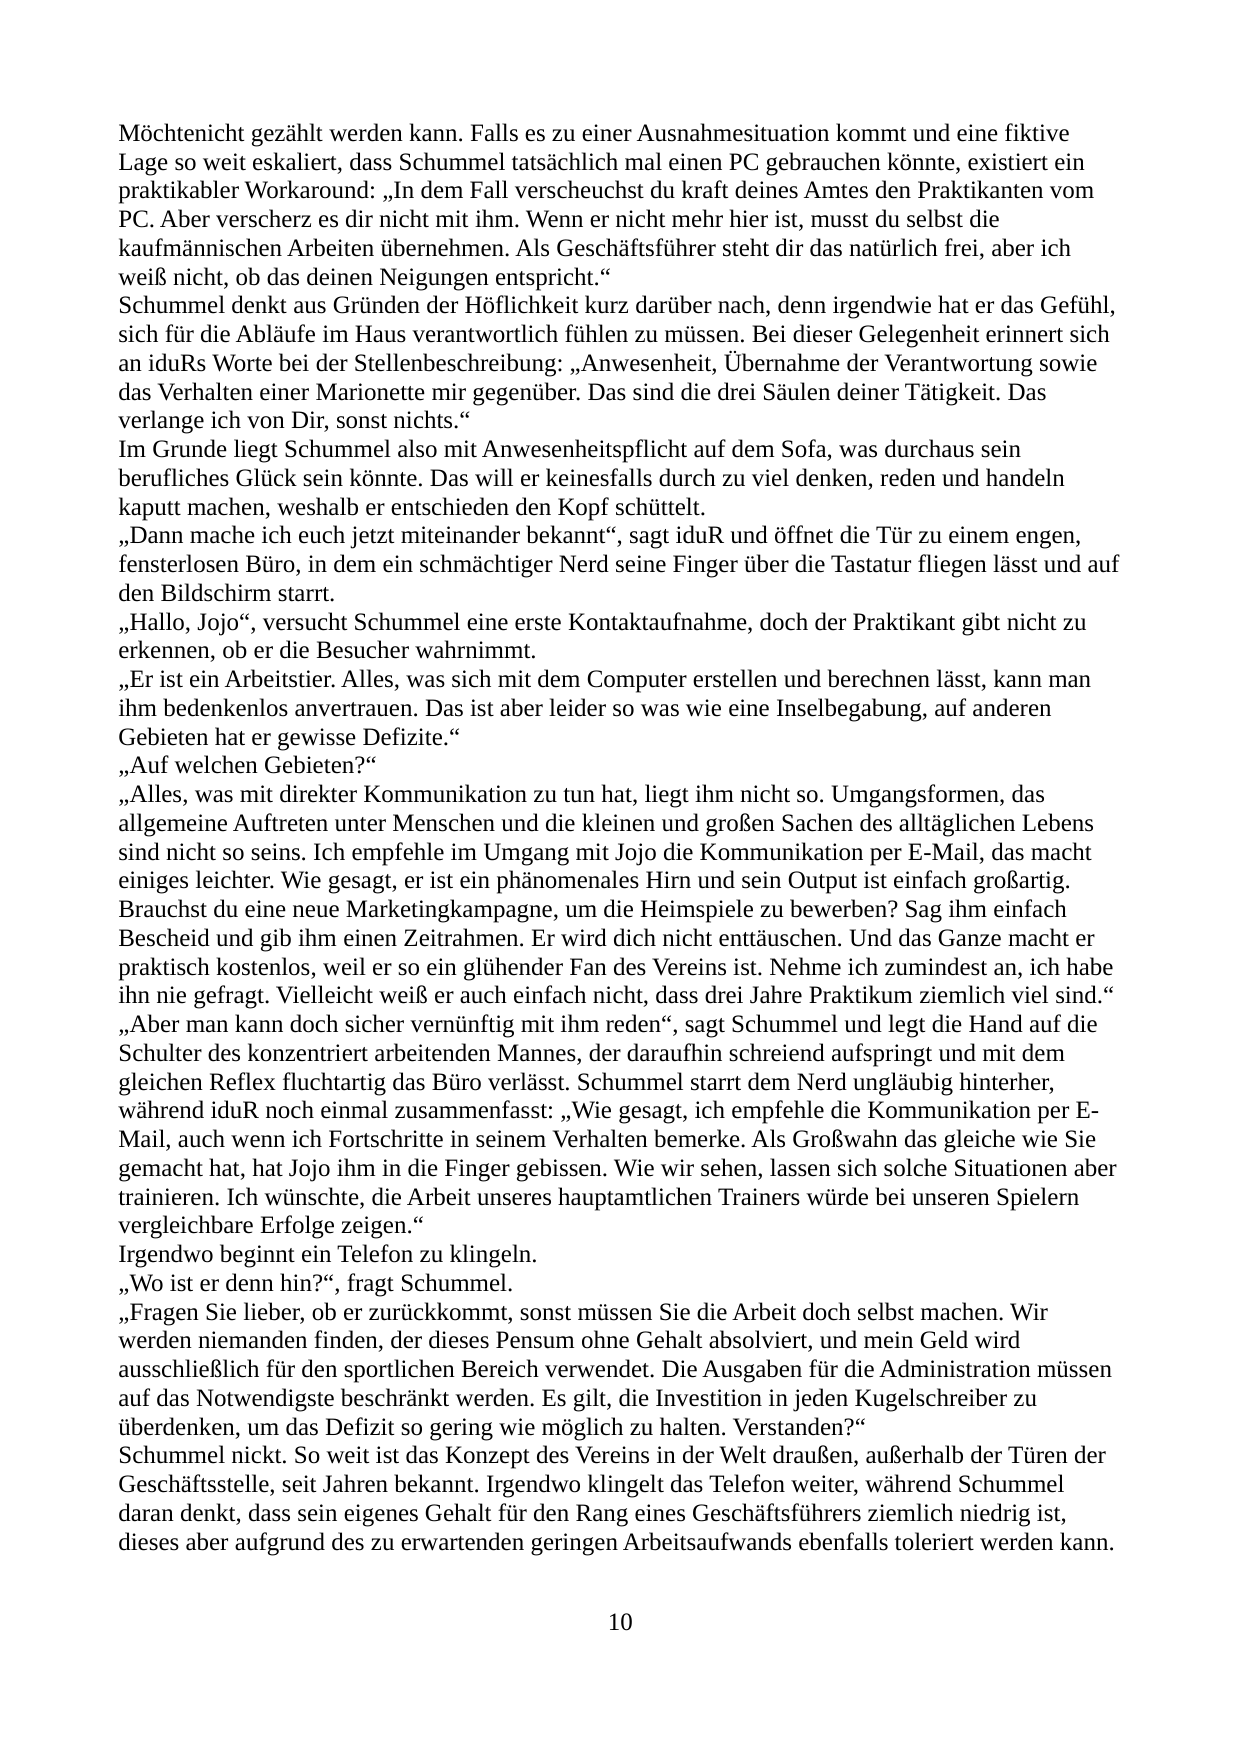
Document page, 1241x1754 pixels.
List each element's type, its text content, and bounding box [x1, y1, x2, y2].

text „Auf welchen Gebieten?“ [118, 751, 1122, 779]
text „Er ist ein Arbeitstier. Alles, was sich mit dem Computer erstellen und berechnen lässt, kann man ihm bedenkenlos anvertrauen. Das ist aber leider so was wie eine Inselbegabung, auf anderen Gebieten hat er gewisse Defizite.“ [118, 664, 1122, 751]
text Schummel denkt aus Gründen der Höflichkeit kurz darüber nach, denn irgendwie hat er das Gefühl, sich für die Abläufe im Haus verantwortlich fühlen zu müssen. Bei dieser Gelegenheit erinnert sich an iduRs Worte bei der Stellenbeschreibung: „Anwesenheit, Übernahme der Verantwortung sowie das Verhalten einer Marionette mir gegenüber. Das sind die drei Säulen deiner Tätigkeit. Das verlange ich von Dir, sonst nichts.“ [118, 291, 1122, 434]
text „Aber man kann doch sicher vernünftig mit ihm reden“, sagt Schummel und legt die Hand auf die Schulter des konzentriert arbeitenden Mannes, der daraufhin schreiend aufspringt und mit dem gleichen Reflex fluchtartig das Büro verlässt. Schummel starrt dem Nerd ungläubig hinterher, während iduR noch einmal zusammenfasst: „Wie gesagt, ich empfehle die Kommunikation per E-Mail, auch wenn ich Fortschritte in seinem Verhalten bemerke. Als Großwahn das gleiche wie Sie gemacht hat, hat Jojo ihm in die Finger gebissen. Wie wir sehen, lassen sich solche Situationen aber trainieren. Ich wünschte, die Arbeit unseres hauptamtlichen Trainers würde bei unseren Spielern vergleichbare Erfolge zeigen.“ [118, 1009, 1122, 1239]
text „Alles, was mit direkter Kommunikation zu tun hat, liegt ihm nicht so. Umgangsformen, das allgemeine Auftreten unter Menschen und die kleinen und großen Sachen des alltäglichen Lebens sind nicht so seins. Ich empfehle im Umgang mit Jojo die Kommunikation per E-Mail, das macht einiges leichter. Wie gesagt, er ist ein phänomenales Hirn und sein Output ist einfach großartig. Brauchst du eine neue Marketingkampagne, um die Heimspiele zu bewerben? Sag ihm einfach Bescheid und gib ihm einen Zeitrahmen. Er wird dich nicht enttäuschen. Und das Ganze macht er praktisch kostenlos, weil er so ein glühender Fan des Vereins ist. Nehme ich zumindest an, ich habe ihn nie gefragt. Vielleicht weiß er auch einfach nicht, dass drei Jahre Praktikum ziemlich viel sind.“ [118, 779, 1122, 1009]
text Im Grunde liegt Schummel also mit Anwesenheitspflicht auf dem Sofa, was durchaus sein berufliches Glück sein könnte. Das will er keinesfalls durch zu viel denken, reden und handeln kaputt machen, weshalb er entschieden den Kopf schüttelt. [118, 434, 1122, 521]
text „Hallo, Jojo“, versucht Schummel eine erste Kontaktaufnahme, doch der Praktikant gibt nicht zu erkennen, ob er die Besucher wahrnimmt. [118, 607, 1122, 664]
text „Fragen Sie lieber, ob er zurückkommt, sonst müssen Sie die Arbeit doch selbst machen. Wir werden niemanden finden, der dieses Pensum ohne Gehalt absolviert, und mein Geld wird ausschließlich für den sportlichen Bereich verwendet. Die Ausgaben für die Administration müssen auf das Notwendigste beschränkt werden. Es gilt, die Investition in jeden Kugelschreiber zu überdenken, um das Defizit so gering wie möglich zu halten. Verstanden?“ [118, 1297, 1122, 1441]
text Schummel nickt. So weit ist das Konzept des Vereins in der Welt draußen, außerhalb der Türen der Geschäftsstelle, seit Jahren bekannt. Irgendwo klingelt das Telefon weiter, während Schummel daran denkt, dass sein eigenes Gehalt für den Rang eines Geschäftsführers ziemlich niedrig ist, dieses aber aufgrund des zu erwartenden geringen Arbeitsaufwands ebenfalls toleriert werden kann. [118, 1441, 1122, 1556]
text Möchtenicht gezählt werden kann. Falls es zu einer Ausnahmesituation kommt und eine fiktive Lage so weit eskaliert, dass Schummel tatsächlich mal einen PC gebrauchen könnte, existiert ein praktikabler Workaround: „In dem Fall verscheuchst du kraft deines Amtes den Praktikanten vom PC. Aber verscherz es dir nicht mit ihm. Wenn er nicht mehr hier ist, musst du selbst die kaufmännischen Arbeiten übernehmen. Als Geschäftsführer steht dir das natürlich frei, aber ich weiß nicht, ob das deinen Neigungen entspricht.“ [118, 118, 1122, 291]
text „Wo ist er denn hin?“, fragt Schummel. [118, 1268, 1122, 1297]
text „Dann mache ich euch jetzt miteinander bekannt“, sagt iduR und öffnet die Tür zu einem engen, fensterlosen Büro, in dem ein schmächtiger Nerd seine Finger über die Tastatur fliegen lässt und auf den Bildschirm starrt. [118, 521, 1122, 607]
text Irgendwo beginnt ein Telefon zu klingeln. [118, 1239, 1122, 1268]
